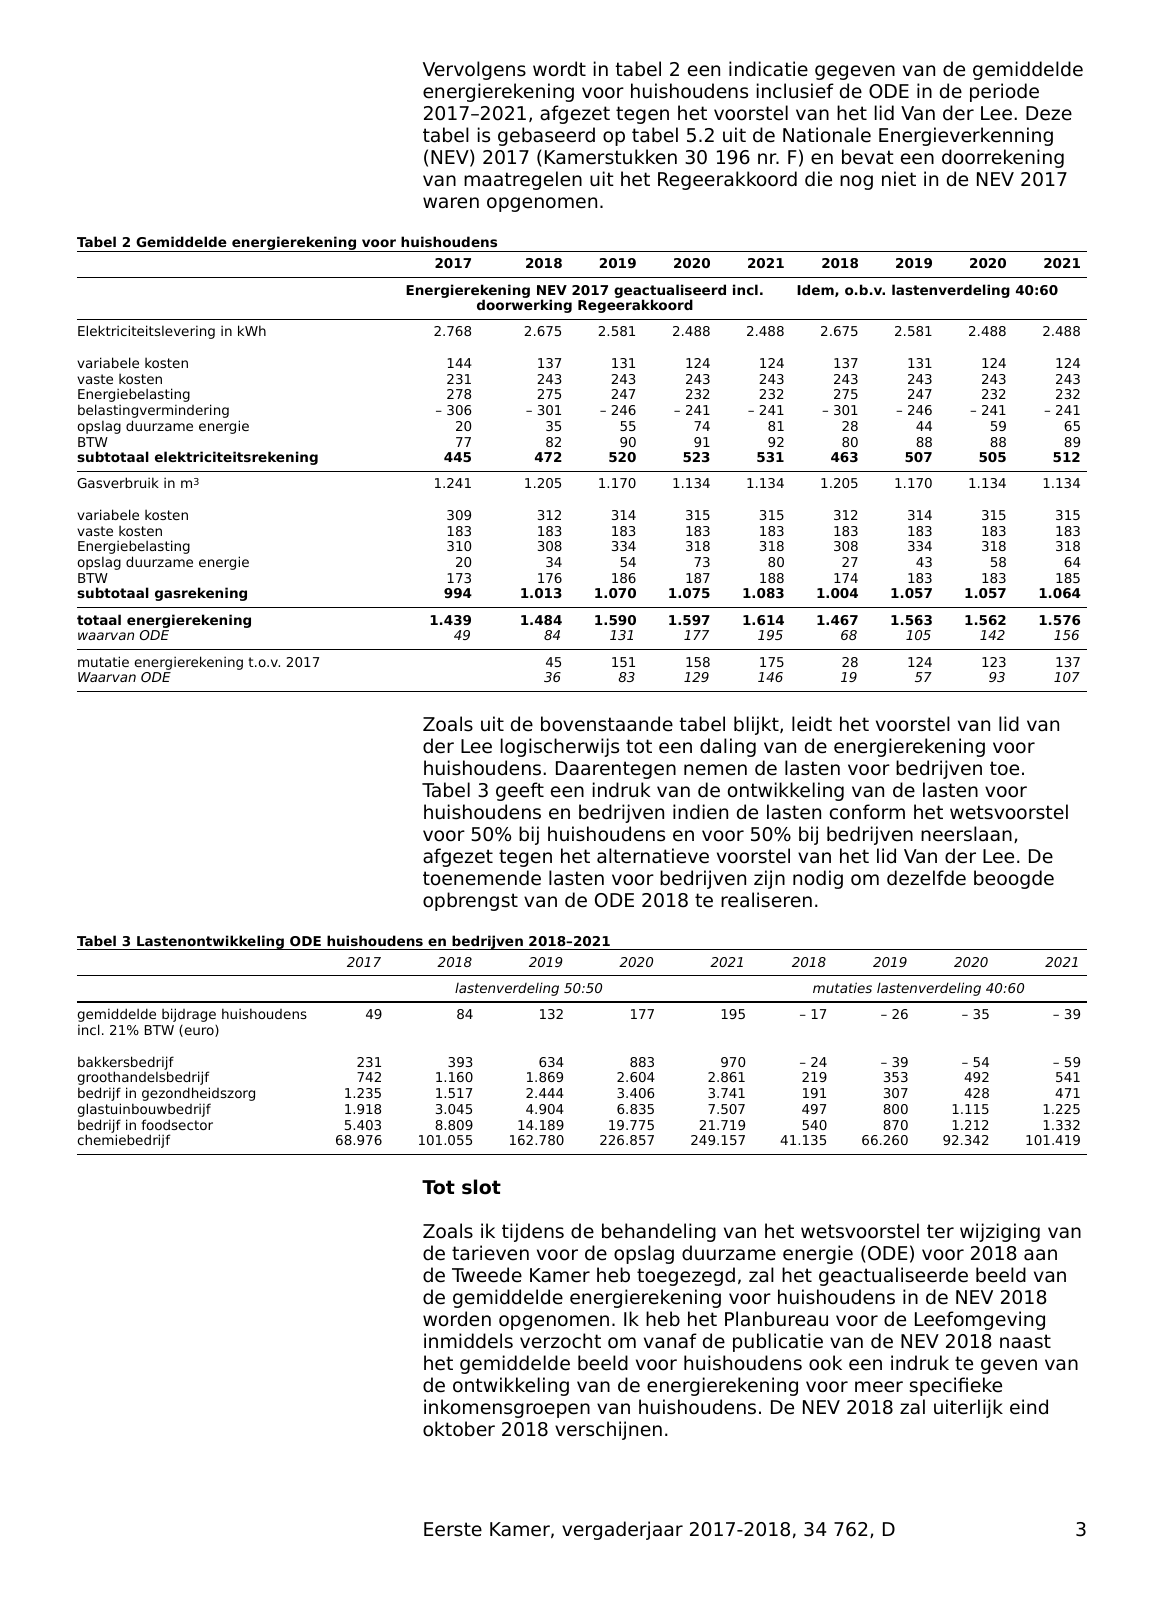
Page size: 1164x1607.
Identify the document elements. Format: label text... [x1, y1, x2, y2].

table_cell – 241 [939, 403, 1012, 419]
table_cell [790, 492, 864, 508]
table_cell 243 [939, 371, 1012, 387]
table_cell 310 [379, 539, 478, 555]
table_cell 49 [379, 628, 478, 649]
table_cell 275 [790, 387, 864, 403]
table_cell 59 [939, 419, 1012, 434]
table_cell 137 [1013, 650, 1087, 670]
table_cell 162.780 [479, 1133, 570, 1153]
table_cell 93 [939, 670, 1012, 691]
table_cell 2.675 [790, 320, 864, 340]
table_cell 1.134 [939, 472, 1012, 492]
table_cell 1.235 [307, 1086, 388, 1102]
table_cell 144 [379, 356, 478, 371]
table_cell 471 [996, 1086, 1087, 1102]
table_cell 2018 [752, 950, 833, 975]
table_cell – 54 [914, 1054, 996, 1070]
table_cell bedrijf in foodsector [77, 1117, 307, 1133]
table_cell 232 [939, 387, 1012, 403]
table_cell 1.070 [568, 586, 642, 607]
table_cell 2017 [307, 950, 388, 975]
table_cell – 26 [833, 1003, 914, 1039]
table_cell 1.590 [568, 608, 642, 628]
table_cell 315 [642, 508, 716, 523]
table_cell 800 [833, 1102, 914, 1117]
table_cell 1.134 [716, 472, 790, 492]
table_cell [865, 340, 938, 356]
table_cell 3.045 [388, 1102, 479, 1117]
table_cell [379, 670, 478, 691]
table_cell 89 [1013, 434, 1087, 450]
table_cell 2.604 [570, 1070, 661, 1086]
table_cell 334 [568, 539, 642, 555]
table_cell 2020 [939, 252, 1012, 277]
table_cell [996, 1039, 1087, 1054]
table_cell 156 [1013, 628, 1087, 649]
table_cell 124 [865, 650, 938, 670]
table_cell 92.342 [914, 1133, 996, 1153]
table_cell gemiddelde bijdrage huishoudens incl. 21% BTW (euro) [77, 1003, 307, 1039]
table_cell 249.157 [661, 1133, 752, 1153]
table_cell 177 [642, 628, 716, 649]
table_cell 191 [752, 1086, 833, 1102]
table_cell 318 [642, 539, 716, 555]
table_cell 66.260 [833, 1133, 914, 1153]
table_cell 175 [716, 650, 790, 670]
table_cell [790, 340, 864, 356]
table_cell 308 [790, 539, 864, 555]
table_cell 90 [568, 434, 642, 450]
table_cell 1.576 [1013, 608, 1087, 628]
table_cell [379, 650, 478, 670]
table_cell 64 [1013, 555, 1087, 571]
table_cell 232 [716, 387, 790, 403]
table_cell – 39 [833, 1054, 914, 1070]
table_cell 226.857 [570, 1133, 661, 1153]
table_cell – 35 [914, 1003, 996, 1039]
table_cell BTW [77, 434, 379, 450]
table_cell 65 [1013, 419, 1087, 434]
table_cell 1.083 [716, 586, 790, 607]
table_cell 870 [833, 1117, 914, 1133]
table_cell 232 [642, 387, 716, 403]
table_cell 334 [865, 539, 938, 555]
table_cell [388, 1039, 479, 1054]
table_cell 353 [833, 1070, 914, 1086]
table_cell subtotaal elektriciteitsrekening [77, 450, 379, 471]
table_cell 34 [478, 555, 568, 571]
table_cell [642, 340, 716, 356]
table_cell 2020 [914, 950, 996, 975]
table_cell totaal energierekening [77, 608, 379, 628]
table_cell 2.861 [661, 1070, 752, 1086]
table_cell 428 [914, 1086, 996, 1102]
table_cell 20 [379, 555, 478, 571]
table_cell 2020 [642, 252, 716, 277]
table_cell groothandelsbedrijf [77, 1070, 307, 1086]
table_cell 1.614 [716, 608, 790, 628]
table_header Tabel 2 Gemiddelde energierekening voor huishoudens [77, 235, 1087, 251]
table_cell 275 [478, 387, 568, 403]
table_cell 77 [379, 434, 478, 450]
table_cell 54 [568, 555, 642, 571]
table_cell 151 [568, 650, 642, 670]
table_cell 318 [939, 539, 1012, 555]
table_cell 177 [570, 1003, 661, 1039]
table_cell 107 [1013, 670, 1087, 691]
table_cell 183 [939, 524, 1012, 539]
table_cell 183 [568, 524, 642, 539]
table_cell 1.563 [865, 608, 938, 628]
table_cell 541 [996, 1070, 1087, 1086]
table_cell 1.013 [478, 586, 568, 607]
table_cell 183 [1013, 524, 1087, 539]
table_cell 2021 [996, 950, 1087, 975]
table_cell [77, 252, 379, 277]
table_cell – 17 [752, 1003, 833, 1039]
table_cell 520 [568, 450, 642, 471]
table_cell 243 [865, 371, 938, 387]
table_cell 307 [833, 1086, 914, 1102]
table_cell 183 [939, 571, 1012, 586]
table_cell [716, 492, 790, 508]
table_cell 1.160 [388, 1070, 479, 1086]
table_cell waarvan ODE [77, 628, 379, 649]
table_cell 5.403 [307, 1117, 388, 1133]
table_cell 124 [939, 356, 1012, 371]
table_cell 243 [716, 371, 790, 387]
table_cell 187 [642, 571, 716, 586]
table_cell 1.212 [914, 1117, 996, 1133]
table_cell 2.488 [1013, 320, 1087, 340]
table_cell [939, 340, 1012, 356]
table_cell bedrijf in gezondheidszorg [77, 1086, 307, 1102]
table_cell 88 [939, 434, 1012, 450]
table_cell 1.241 [379, 472, 478, 492]
table_cell glastuinbouwbedrijf [77, 1102, 307, 1117]
table_cell 314 [865, 508, 938, 523]
table_cell subtotaal gasrekening [77, 586, 379, 607]
table_cell 137 [790, 356, 864, 371]
table_cell 312 [790, 508, 864, 523]
table_cell 243 [478, 371, 568, 387]
table_cell 312 [478, 508, 568, 523]
table_cell – 246 [568, 403, 642, 419]
table_cell 68.976 [307, 1133, 388, 1153]
table_cell 92 [716, 434, 790, 450]
table_cell 243 [1013, 371, 1087, 387]
table_cell 1.225 [996, 1102, 1087, 1117]
table_cell 1.484 [478, 608, 568, 628]
table_cell Energierekening NEV 2017 geactualiseerd incl. doorwerking Regeerakkoord [379, 278, 790, 318]
table_cell 1.115 [914, 1102, 996, 1117]
table_cell – 306 [379, 403, 478, 419]
table_cell 158 [642, 650, 716, 670]
table_cell 28 [790, 419, 864, 434]
table_cell 2.675 [478, 320, 568, 340]
table_cell [716, 340, 790, 356]
table_cell 2019 [865, 252, 938, 277]
table_cell 188 [716, 571, 790, 586]
table_cell – 39 [996, 1003, 1087, 1039]
table_cell [914, 1039, 996, 1054]
table_cell 1.170 [568, 472, 642, 492]
table_cell 174 [790, 571, 864, 586]
table_cell [379, 340, 478, 356]
table_cell [1013, 492, 1087, 508]
table_cell 91 [642, 434, 716, 450]
table_cell 195 [661, 1003, 752, 1039]
table_cell 101.419 [996, 1133, 1087, 1153]
table_cell [307, 1039, 388, 1054]
table_cell – 241 [1013, 403, 1087, 419]
table_cell vaste kosten [77, 371, 379, 387]
table_cell 2019 [479, 950, 570, 975]
table_cell 84 [478, 628, 568, 649]
table_cell 531 [716, 450, 790, 471]
table_cell 123 [939, 650, 1012, 670]
table_cell mutatie energierekening t.o.v. 2017 [77, 650, 379, 670]
table_cell BTW [77, 571, 379, 586]
table_cell Waarvan ODE [77, 670, 379, 691]
table_cell 1.332 [996, 1117, 1087, 1133]
table_cell belastingvermindering [77, 403, 379, 419]
table_cell 124 [1013, 356, 1087, 371]
table_cell 2018 [478, 252, 568, 277]
table_cell – 246 [865, 403, 938, 419]
table_cell 1.439 [379, 608, 478, 628]
table_cell 1.467 [790, 608, 864, 628]
table_cell 1.064 [1013, 586, 1087, 607]
table_cell 1.057 [865, 586, 938, 607]
table_cell 523 [642, 450, 716, 471]
table_cell – 24 [752, 1054, 833, 1070]
table_cell 20 [379, 419, 478, 434]
table_cell Elektriciteitslevering in kWh [77, 320, 379, 340]
table_cell Energiebelasting [77, 539, 379, 555]
table_cell 131 [865, 356, 938, 371]
table_cell 27 [790, 555, 864, 571]
table_cell [479, 1039, 570, 1054]
table_cell – 301 [790, 403, 864, 419]
table_cell variabele kosten [77, 356, 379, 371]
text Tabel 3 geeft een indruk van de ontwikkeling van de lasten voor huishoudens en bedrijven indien de lasten conform het wetsvoorstel voor 50% bij huishoudens en voor 50% bij bedrijven neerslaan, afgezet tegen het alternatieve voorstel van het lid Van der Lee. De toenemende lasten voor bedrijven zijn nodig om dezelfde beoogde opbrengst van de ODE 2018 te realiseren. [422, 780, 1087, 912]
table_cell 231 [379, 371, 478, 387]
table_cell 314 [568, 508, 642, 523]
table_cell 2.581 [568, 320, 642, 340]
table_cell 55 [568, 419, 642, 434]
text Zoals uit de bovenstaande tabel blijkt, leidt het voorstel van lid van der Lee logischerwijs tot een daling van de energierekening voor huishoudens. Daarentegen nemen de lasten voor bedrijven toe. [422, 714, 1087, 780]
table_cell 58 [939, 555, 1012, 571]
table_cell 2020 [570, 950, 661, 975]
table_cell 14.189 [479, 1117, 570, 1133]
table_cell – 241 [642, 403, 716, 419]
table_cell 994 [379, 586, 478, 607]
table_cell 308 [478, 539, 568, 555]
table_cell – 59 [996, 1054, 1087, 1070]
table_cell 883 [570, 1054, 661, 1070]
table_cell 492 [914, 1070, 996, 1086]
table_cell 83 [568, 670, 642, 691]
table_cell bakkersbedrijf [77, 1054, 307, 1070]
table_cell – 241 [716, 403, 790, 419]
table_cell 2018 [388, 950, 479, 975]
table_cell 634 [479, 1054, 570, 1070]
table_cell 1.517 [388, 1086, 479, 1102]
table_cell 970 [661, 1054, 752, 1070]
table_cell 507 [865, 450, 938, 471]
table_cell [77, 1039, 307, 1054]
table_cell 74 [642, 419, 716, 434]
table_cell 131 [568, 356, 642, 371]
table_cell 231 [307, 1054, 388, 1070]
table_cell 80 [716, 555, 790, 571]
table_cell 19 [790, 670, 864, 691]
table_cell – 301 [478, 403, 568, 419]
table_cell 183 [379, 524, 478, 539]
table_cell 84 [388, 1003, 479, 1039]
table_cell lastenverdeling 50:50 [307, 976, 752, 1001]
table_cell 41.135 [752, 1133, 833, 1153]
table_cell 1.205 [478, 472, 568, 492]
table_cell 185 [1013, 571, 1087, 586]
table_cell 8.809 [388, 1117, 479, 1133]
table_cell 1.562 [939, 608, 1012, 628]
table_cell 497 [752, 1102, 833, 1117]
table_cell 540 [752, 1117, 833, 1133]
table_cell 2019 [833, 950, 914, 975]
table_cell [478, 340, 568, 356]
table_cell 232 [1013, 387, 1087, 403]
table_cell 2021 [661, 950, 752, 975]
table_cell 195 [716, 628, 790, 649]
table_cell 505 [939, 450, 1012, 471]
subtitle Tot slot [422, 1177, 1087, 1199]
table_cell 1.869 [479, 1070, 570, 1086]
table_cell 131 [568, 628, 642, 649]
table_cell 1.918 [307, 1102, 388, 1117]
table_cell 183 [478, 524, 568, 539]
table_cell 21.719 [661, 1117, 752, 1133]
table_cell 2021 [716, 252, 790, 277]
table_cell Gasverbruik in m3 [77, 472, 379, 492]
table_cell 315 [939, 508, 1012, 523]
table_cell 445 [379, 450, 478, 471]
table_cell [379, 492, 478, 508]
table_cell 1.170 [865, 472, 938, 492]
table_cell 80 [790, 434, 864, 450]
table_cell 315 [716, 508, 790, 523]
table_cell 243 [568, 371, 642, 387]
table_cell [77, 976, 307, 1001]
table_cell 1.134 [1013, 472, 1087, 492]
table_cell 176 [478, 571, 568, 586]
table_cell 6.835 [570, 1102, 661, 1117]
table_cell [642, 492, 716, 508]
table_cell 2.768 [379, 320, 478, 340]
table_cell 2018 [790, 252, 864, 277]
table_cell 81 [716, 419, 790, 434]
table_cell 243 [790, 371, 864, 387]
table_cell opslag duurzame energie [77, 555, 379, 571]
table_cell 36 [478, 670, 568, 691]
table_cell 219 [752, 1070, 833, 1086]
table_cell [752, 1039, 833, 1054]
table_cell 101.055 [388, 1133, 479, 1153]
table_cell 2.581 [865, 320, 938, 340]
table_cell 105 [865, 628, 938, 649]
table_cell 742 [307, 1070, 388, 1086]
table_cell 512 [1013, 450, 1087, 471]
table_cell [77, 950, 307, 975]
table_cell Energiebelasting [77, 387, 379, 403]
text Vervolgens wordt in tabel 2 een indicatie gegeven van de gemiddelde energierekening voor huishoudens inclusief de ODE in de periode 2017–2021, afgezet tegen het voorstel van het lid Van der Lee. Deze tabel is gebaseerd op tabel 5.2 uit de Nationale Energieverkenning (NEV) 2017 (Kamerstukken 30 196 nr. F) en bevat een doorrekening van maatregelen uit het Regeerakkoord die nog niet in de NEV 2017 waren opgenomen. [422, 59, 1087, 213]
table_cell [865, 492, 938, 508]
table_cell 73 [642, 555, 716, 571]
table_cell 2.488 [939, 320, 1012, 340]
table_cell 88 [865, 434, 938, 450]
table_cell 3.406 [570, 1086, 661, 1102]
table_cell 124 [716, 356, 790, 371]
table_cell 124 [642, 356, 716, 371]
table_cell 19.775 [570, 1117, 661, 1133]
table_cell [1013, 340, 1087, 356]
table_cell 1.597 [642, 608, 716, 628]
table_cell [833, 1039, 914, 1054]
table_cell [568, 340, 642, 356]
table_cell [478, 492, 568, 508]
table_cell [570, 1039, 661, 1054]
table_cell 315 [1013, 508, 1087, 523]
table_cell 28 [790, 650, 864, 670]
table_cell 183 [790, 524, 864, 539]
table_cell Idem, o.b.v. lastenverdeling 40:60 [790, 278, 1087, 318]
table_cell 1.134 [642, 472, 716, 492]
table_cell 7.507 [661, 1102, 752, 1117]
table_cell 142 [939, 628, 1012, 649]
table_cell 472 [478, 450, 568, 471]
table_cell 183 [642, 524, 716, 539]
table_cell 49 [307, 1003, 388, 1039]
table_cell 137 [478, 356, 568, 371]
text Zoals ik tijdens de behandeling van het wetsvoorstel ter wijziging van de tarieven voor de opslag duurzame energie (ODE) voor 2018 aan de Tweede Kamer heb toegezegd, zal het geactualiseerde beeld van de gemiddelde energierekening voor huishoudens in de NEV 2018 worden opgenomen. Ik heb het Planbureau voor de Leefomgeving inmiddels verzocht om vanaf de publicatie van de NEV 2018 naast het gemiddelde beeld voor huishoudens ook een indruk te geven van de ontwikkeling van de energierekening voor meer specifieke inkomensgroepen van huishoudens. De NEV 2018 zal uiterlijk eind oktober 2018 verschijnen. [422, 1221, 1087, 1441]
table_cell 186 [568, 571, 642, 586]
table_cell 183 [865, 524, 938, 539]
table_cell 146 [716, 670, 790, 691]
table_cell [939, 492, 1012, 508]
table_cell 43 [865, 555, 938, 571]
table_cell 3.741 [661, 1086, 752, 1102]
table_cell variabele kosten [77, 508, 379, 523]
table_cell 2.444 [479, 1086, 570, 1102]
table_cell 278 [379, 387, 478, 403]
table_cell vaste kosten [77, 524, 379, 539]
table_cell 309 [379, 508, 478, 523]
table_cell 1.205 [790, 472, 864, 492]
table_cell 183 [716, 524, 790, 539]
table_cell 4.904 [479, 1102, 570, 1117]
table_cell 129 [642, 670, 716, 691]
table_cell 2.488 [642, 320, 716, 340]
table_cell 393 [388, 1054, 479, 1070]
table_cell 2017 [379, 252, 478, 277]
table_cell 173 [379, 571, 478, 586]
table_cell [568, 492, 642, 508]
table_cell [77, 278, 379, 318]
table_cell 463 [790, 450, 864, 471]
table_cell [661, 1039, 752, 1054]
table_cell 2.488 [716, 320, 790, 340]
table_cell [77, 340, 379, 356]
table_cell [77, 492, 379, 508]
table_cell 45 [478, 650, 568, 670]
table_cell opslag duurzame energie [77, 419, 379, 434]
table_cell 2021 [1013, 252, 1087, 277]
table_cell 1.004 [790, 586, 864, 607]
table_cell 57 [865, 670, 938, 691]
table_cell 35 [478, 419, 568, 434]
table_cell 183 [865, 571, 938, 586]
table_cell 318 [716, 539, 790, 555]
table_cell 318 [1013, 539, 1087, 555]
table_cell 1.057 [939, 586, 1012, 607]
table_cell mutaties lastenverdeling 40:60 [752, 976, 1087, 1001]
table_header Tabel 3 Lastenontwikkeling ODE huishoudens en bedrijven 2018–2021 [77, 934, 1087, 949]
table_cell 132 [479, 1003, 570, 1039]
table_cell 2019 [568, 252, 642, 277]
table_cell 243 [642, 371, 716, 387]
table_cell 1.075 [642, 586, 716, 607]
table_cell 247 [865, 387, 938, 403]
table_cell 247 [568, 387, 642, 403]
table_cell 82 [478, 434, 568, 450]
table_cell 44 [865, 419, 938, 434]
table_cell 68 [790, 628, 864, 649]
table_cell chemiebedrijf [77, 1133, 307, 1153]
